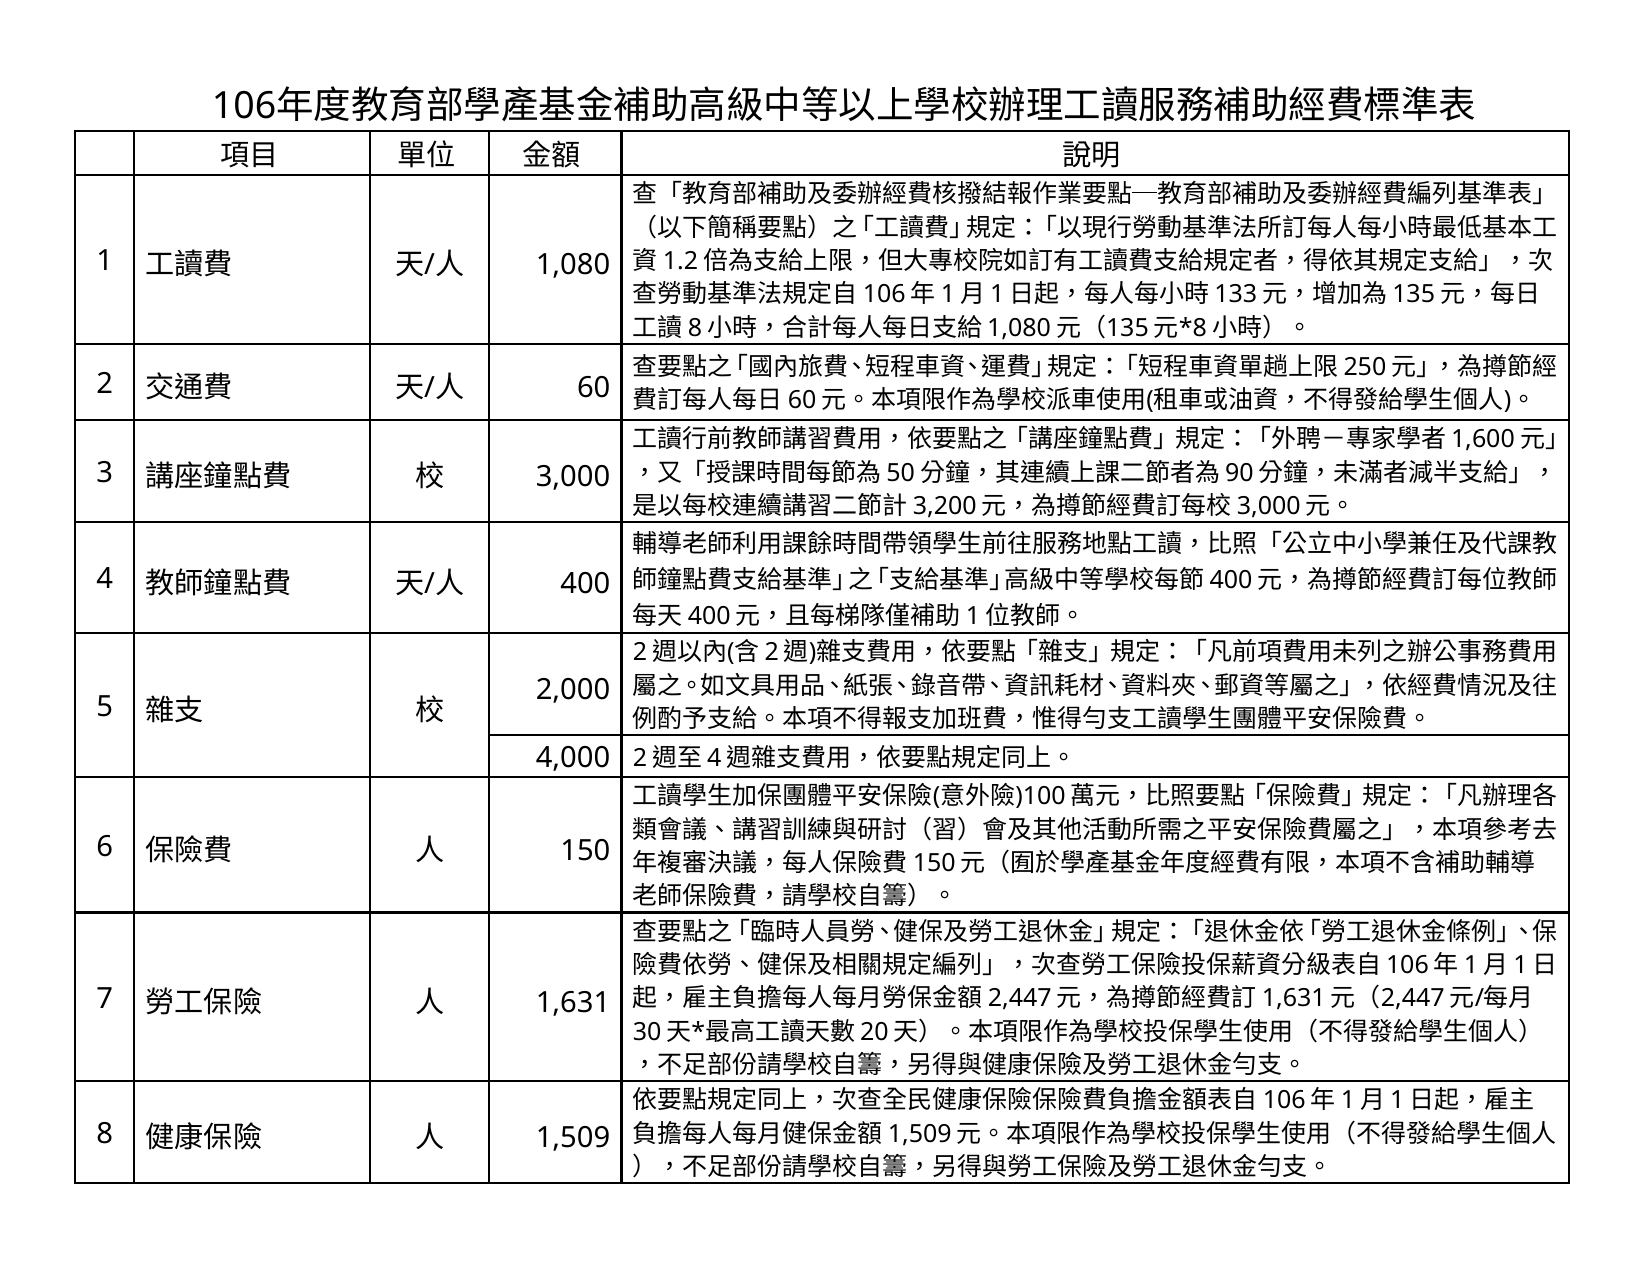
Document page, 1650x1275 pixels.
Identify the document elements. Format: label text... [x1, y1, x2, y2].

table_cell 人 [371, 778, 488, 911]
table_cell 校 [371, 421, 488, 521]
table_cell 依要點規定同上，次查全民健康保險保險費負擔金額表自106年1月1日起，雇主負擔每人每月健保金額1,509元。本項限作為學校投保學生使用（不得發給學生個人），不足部份請學校自籌，另得與勞工保險及勞工退休金勻支。 [623, 1082, 1568, 1182]
table_cell 8 [76, 1082, 133, 1182]
table_cell 2週以內(含2週)雜支費用，依要點「雜支」規定：「凡前項費用未列之辦公事務費用屬之。如文具用品、紙張、錄音帶、資訊耗材、資料夾、郵資等屬之」，依經費情況及往例酌予支給。本項不得報支加班費，惟得勻支工讀學生團體平安保險費。 [623, 634, 1568, 734]
table_cell 輔導老師利用課餘時間帶領學生前往服務地點工讀，比照「公立中小學兼任及代課教師鐘點費支給基準」之「支給基準」高級中等學校每節400元，為撙節經費訂每位教師每天400元，且每梯隊僅補助1位教師。 [623, 523, 1568, 632]
table_cell 天/人 [371, 176, 488, 343]
table_cell 人 [371, 914, 488, 1080]
table_cell 5 [76, 634, 133, 776]
table_cell 雜支 [135, 634, 369, 776]
table_cell 查「教育部補助及委辦經費核撥結報作業要點─教育部補助及委辦經費編列基準表」（以下簡稱要點）之「工讀費」規定：「以現行勞動基準法所訂每人每小時最低基本工資1.2倍為支給上限，但大專校院如訂有工讀費支給規定者，得依其規定支給」，次查勞動基準法規定自106年1月1日起，每人每小時133元，增加為135元，每日工讀8小時，合計每人每日支給1,080元（135元*8小時）。 [623, 176, 1568, 343]
table_cell 查要點之「國內旅費、短程車資、運費」規定：「短程車資單趟上限250元」，為撙節經費訂每人每日60元。本項限作為學校派車使用(租車或油資，不得發給學生個人)。 [623, 345, 1568, 419]
table_cell 1,631 [490, 914, 620, 1080]
table_cell 6 [76, 778, 133, 911]
table_cell 交通費 [135, 345, 369, 419]
table_cell 天/人 [371, 523, 488, 632]
table_cell 2週至4週雜支費用，依要點規定同上。 [623, 736, 1568, 776]
table_cell 7 [76, 914, 133, 1080]
table_cell 人 [371, 1082, 488, 1182]
table_cell 150 [490, 778, 620, 911]
table_cell 4 [76, 523, 133, 632]
table_cell 校 [371, 634, 488, 776]
table_cell 400 [490, 523, 620, 632]
table_cell 3 [76, 421, 133, 521]
table_header [76, 132, 133, 174]
table_cell 天/人 [371, 345, 488, 419]
table_header 單位 [371, 132, 488, 174]
table_header 項目 [135, 132, 369, 174]
table_cell 1 [76, 176, 133, 343]
table_cell 健康保險 [135, 1082, 369, 1182]
table_cell 勞工保險 [135, 914, 369, 1080]
table_cell 工讀費 [135, 176, 369, 343]
table_cell 2,000 [490, 634, 620, 734]
table_cell 工讀行前教師講習費用，依要點之「講座鐘點費」規定：「外聘－專家學者1,600元」，又「授課時間每節為50分鐘，其連續上課二節者為90分鐘，未滿者減半支給」，是以每校連續講習二節計3,200元，為撙節經費訂每校3,000元。 [623, 421, 1568, 521]
table_cell 60 [490, 345, 620, 419]
table_cell 保險費 [135, 778, 369, 911]
table_cell 3,000 [490, 421, 620, 521]
table_header 金額 [490, 132, 620, 174]
table_cell 工讀學生加保團體平安保險(意外險)100萬元，比照要點「保險費」規定：「凡辦理各類會議、講習訓練與研討（習）會及其他活動所需之平安保險費屬之」，本項參考去年複審決議，每人保險費150元（囿於學產基金年度經費有限，本項不含補助輔導老師保險費，請學校自籌）。 [623, 778, 1568, 911]
table_cell 查要點之「臨時人員勞、健保及勞工退休金」規定：「退休金依「勞工退休金條例」、保險費依勞、健保及相關規定編列」，次查勞工保險投保薪資分級表自106年1月1日起，雇主負擔每人每月勞保金額2,447元，為撙節經費訂1,631元（2,447元/每月30天*最高工讀天數20天）。本項限作為學校投保學生使用（不得發給學生個人），不足部份請學校自籌，另得與健康保險及勞工退休金勻支。 [623, 914, 1568, 1080]
table_header 說明 [623, 132, 1568, 174]
table_cell 教師鐘點費 [135, 523, 369, 632]
table_cell 講座鐘點費 [135, 421, 369, 521]
table_cell 1,509 [490, 1082, 620, 1182]
table_cell 1,080 [490, 176, 620, 343]
table_cell 2 [76, 345, 133, 419]
table_cell 4,000 [490, 736, 620, 776]
text 106年度教育部學產基金補助高級中等以上學校辦理工讀服務補助經費標準表 [75, 75, 1575, 129]
